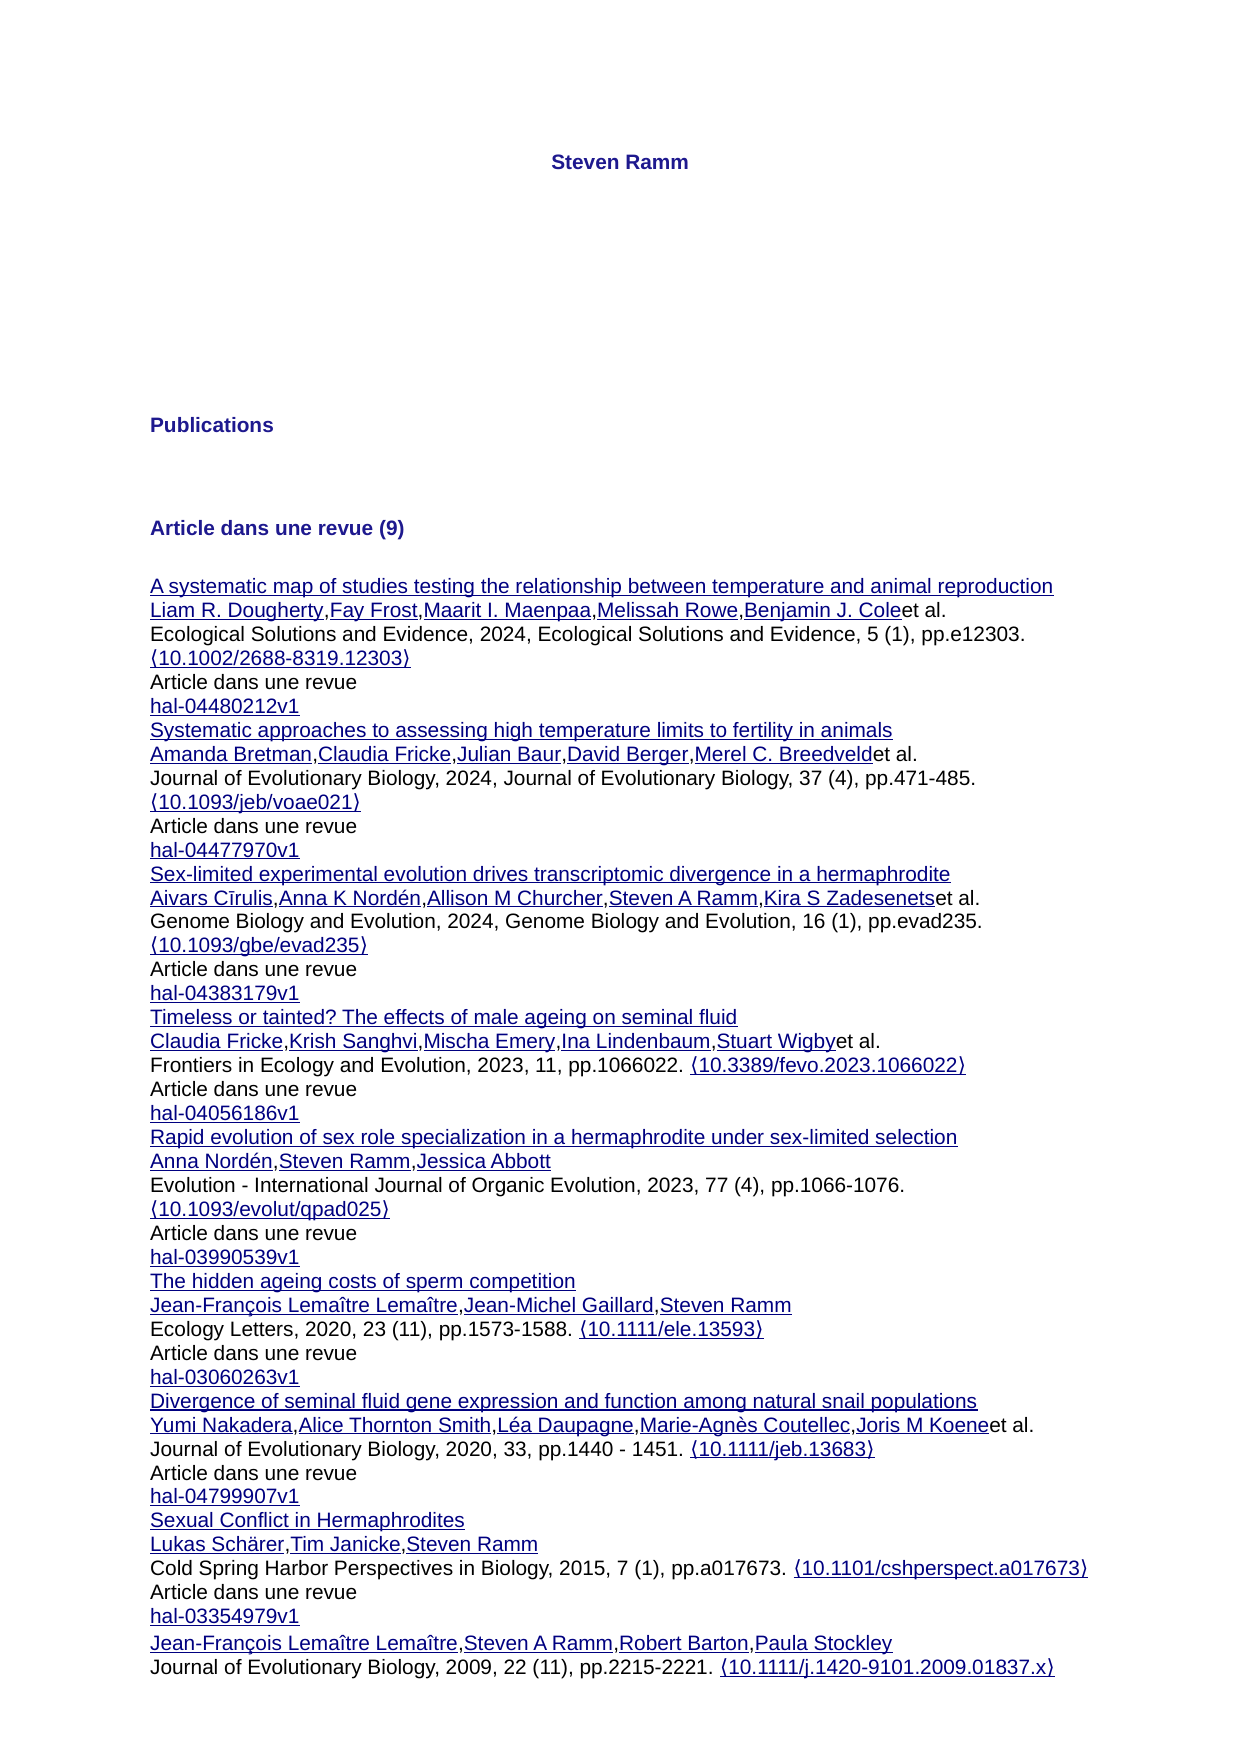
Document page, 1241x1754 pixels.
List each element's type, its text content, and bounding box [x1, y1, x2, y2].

table_cell Sperm competition and brain size evolution in mammals Jean-François Lemaître Lemaître,Steven A Ramm,Robert Barton,Paula Stockley Journal of Evolutionary Biology, 2009, 22 (11), pp.2215-2221. ⟨10.1111/j.1420-9101.2009.01837.x⟩ Article dans une revue hal-03264781v1 [150, 1628, 1090, 1679]
table_cell Timeless or tainted? The effects of male ageing on seminal fluid Claudia Fricke,Krish Sanghvi,Mischa Emery,Ina Lindenbaum,Stuart Wigbyet al. Frontiers in Ecology and Evolution, 2023, 11, pp.1066022. ⟨10.3389/fevo.2023.1066022⟩ Article dans une revue hal-04056186v1 [150, 1005, 1090, 1125]
table_cell Systematic approaches to assessing high temperature limits to fertility in animals Amanda Bretman,Claudia Fricke,Julian Baur,David Berger,Merel C. Breedveldet al. Journal of Evolutionary Biology, 2024, Journal of Evolutionary Biology, 37 (4), pp.471-485. ⟨10.1093/jeb/voae021⟩ Article dans une revue hal-04477970v1 [150, 718, 1090, 861]
table_cell Sex-limited experimental evolution drives transcriptomic divergence in a hermaphrodite Aivars Cīrulis,Anna K Nordén,Allison M Churcher,Steven A Ramm,Kira S Zadesenetset al. Genome Biology and Evolution, 2024, Genome Biology and Evolution, 16 (1), pp.evad235. ⟨10.1093/gbe/evad235⟩ Article dans une revue hal-04383179v1 [150, 861, 1090, 1005]
table_cell The hidden ageing costs of sperm competition Jean-François Lemaître Lemaître,Jean-Michel Gaillard,Steven Ramm Ecology Letters, 2020, 23 (11), pp.1573-1588. ⟨10.1111/ele.13593⟩ Article dans une revue hal-03060263v1 [150, 1269, 1090, 1388]
table_header A systematic map of studies testing the relationship between temperature and animal reproduction Liam R. Dougherty,Fay Frost,Maarit I. Maenpaa,Melissah Rowe,Benjamin J. Coleet al. Ecological Solutions and Evidence, 2024, Ecological Solutions and Evidence, 5 (1), pp.e12303. ⟨10.1002/2688-8319.12303⟩ Article dans une revue hal-04480212v1 [150, 574, 1090, 718]
subtitle Publications [150, 412, 1090, 436]
subtitle Steven Ramm [150, 150, 1090, 174]
subtitle Article dans une revue (9) [150, 516, 1090, 539]
table_cell Divergence of seminal fluid gene expression and function among natural snail populations Yumi Nakadera,Alice Thornton Smith,Léa Daupagne,Marie-Agnès Coutellec,Joris M Koeneet al. Journal of Evolutionary Biology, 2020, 33, pp.1440 - 1451. ⟨10.1111/jeb.13683⟩ Article dans une revue hal-04799907v1 [150, 1389, 1090, 1508]
table_cell Rapid evolution of sex role specialization in a hermaphrodite under sex-limited selection Anna Nordén,Steven Ramm,Jessica Abbott Evolution - International Journal of Organic Evolution, 2023, 77 (4), pp.1066-1076. ⟨10.1093/evolut/qpad025⟩ Article dans une revue hal-03990539v1 [150, 1125, 1090, 1269]
table_cell Sexual Conflict in Hermaphrodites Lukas Schärer,Tim Janicke,Steven Ramm Cold Spring Harbor Perspectives in Biology, 2015, 7 (1), pp.a017673. ⟨10.1101/cshperspect.a017673⟩ Article dans une revue hal-03354979v1 [150, 1508, 1090, 1628]
